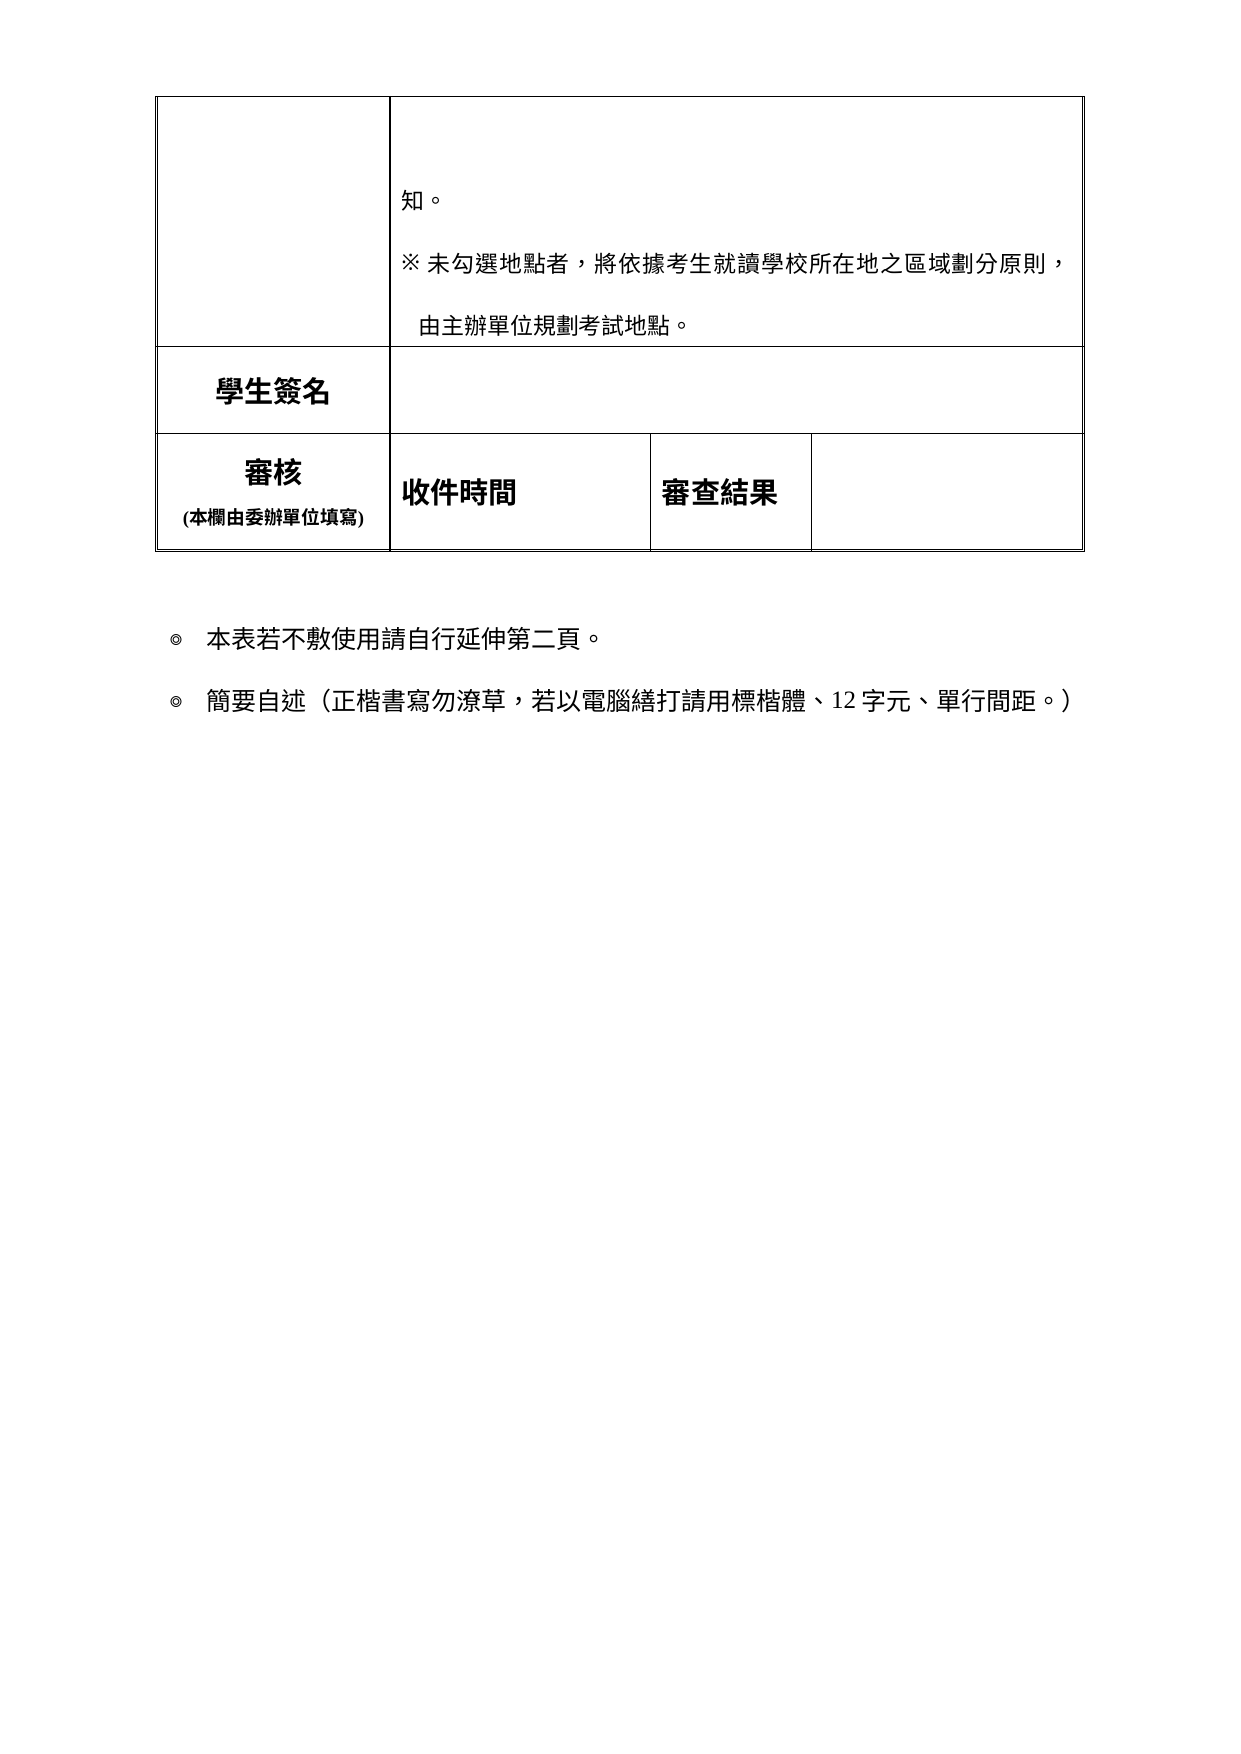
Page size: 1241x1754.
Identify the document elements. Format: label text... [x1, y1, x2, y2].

table_cell [812, 434, 1082, 548]
table_cell 審查結果 [651, 434, 811, 548]
table_cell 學生簽名 [158, 347, 389, 433]
table_cell 審核 (本欄由委辦單位填寫) [158, 434, 389, 548]
list 簡要自述（正楷書寫勿潦草，若以電腦繕打請用標楷體、12字元、單行間距。） [168, 658, 1175, 721]
table_cell [158, 97, 389, 346]
list 本表若不敷使用請自行延伸第二頁。 [168, 596, 1175, 658]
table_cell 收件時間 [391, 434, 650, 548]
table_cell 知。 ※ 未勾選地點者，將依據考生就讀學校所在地之區域劃分原則， 由主辦單位規劃考試地點。 [391, 97, 1082, 346]
table_cell [391, 347, 1082, 433]
